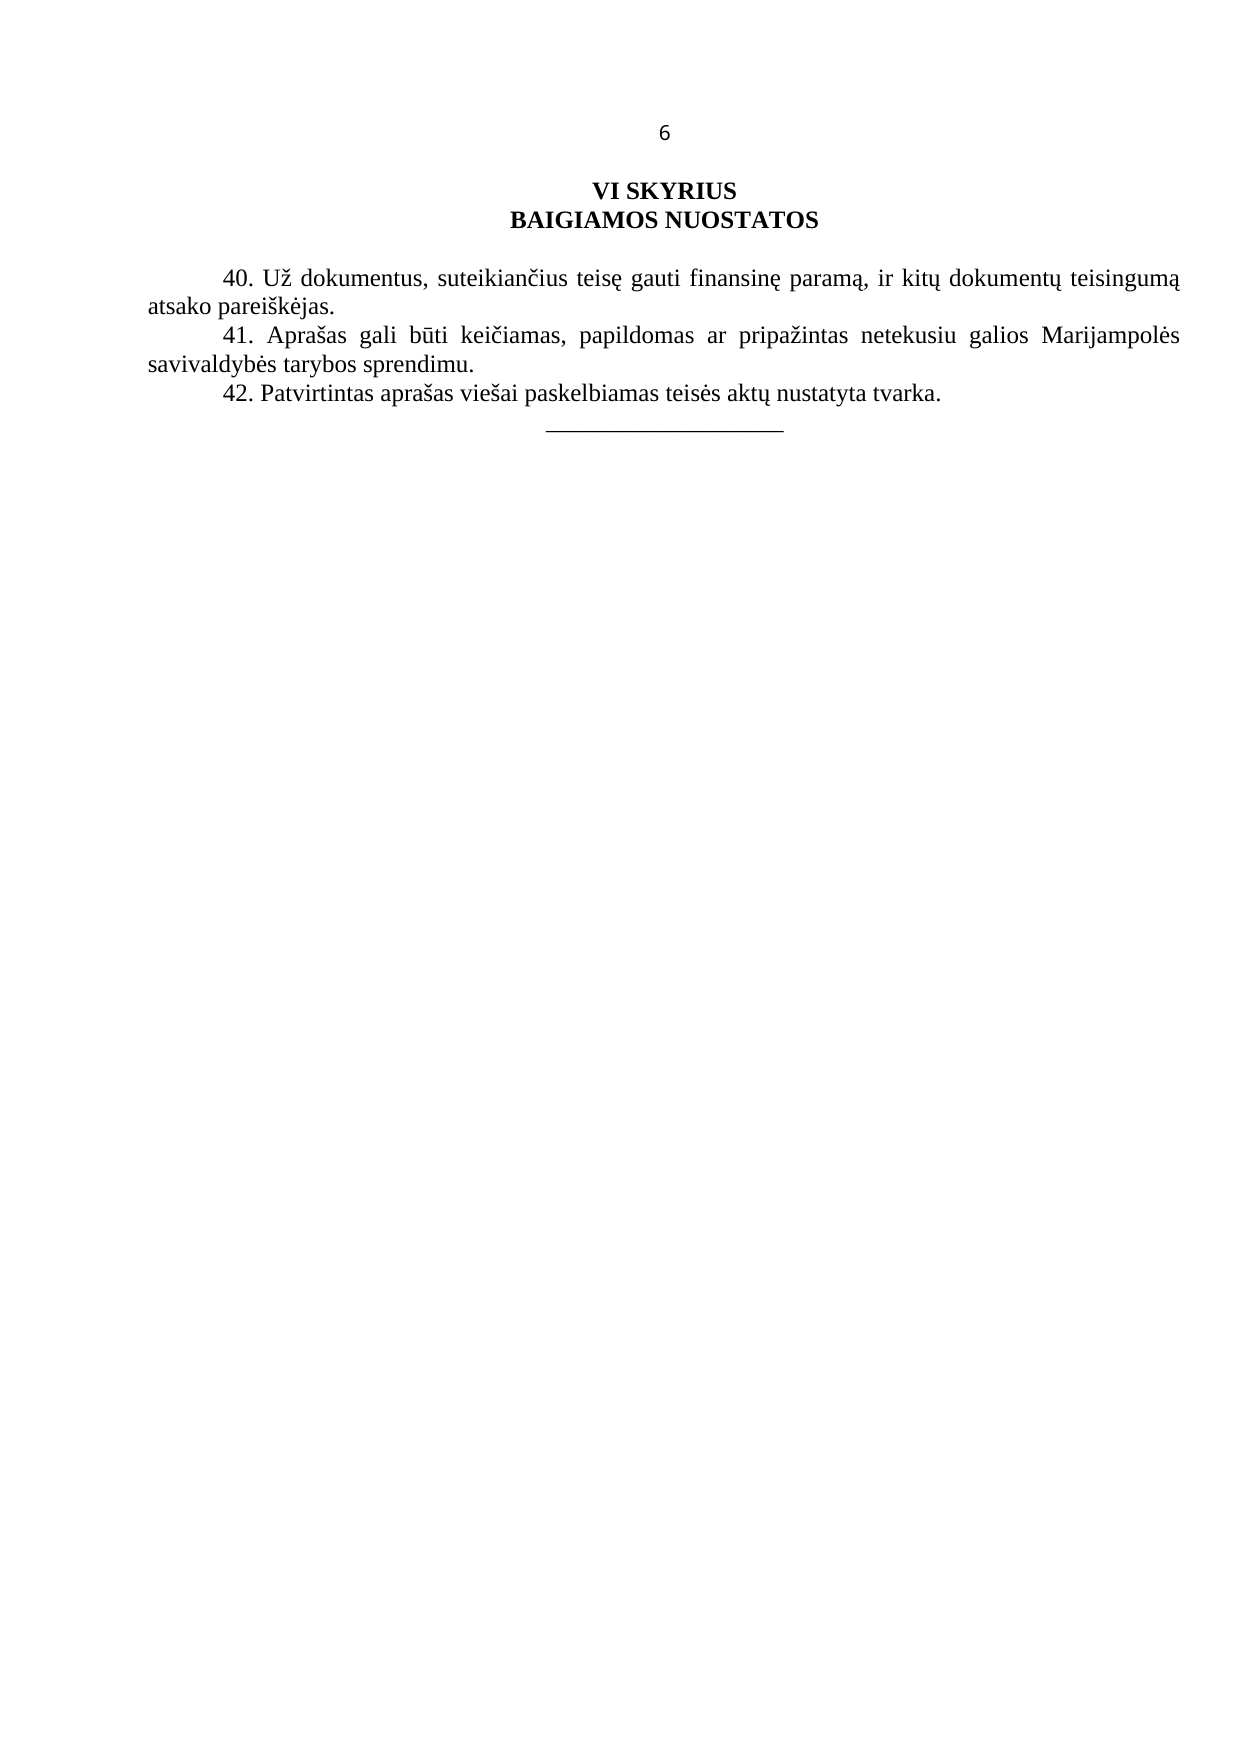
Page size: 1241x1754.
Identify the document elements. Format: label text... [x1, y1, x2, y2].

text VI SKYRIUS [148, 176, 1181, 205]
text 41. Aprašas gali būti keičiamas, papildomas ar pripažintas netekusiu galios Marijampolės savivaldybės tarybos sprendimu. [148, 320, 1181, 378]
text BAIGIAMOS NUOSTATOS [148, 205, 1181, 234]
text ___________________ [148, 406, 1181, 435]
text 42. Patvirtintas aprašas viešai paskelbiamas teisės aktų nustatyta tvarka. [148, 378, 1181, 406]
text 40. Už dokumentus, suteikiančius teisę gauti finansinę paramą, ir kitų dokumentų teisingumą atsako pareiškėjas. [148, 263, 1181, 320]
